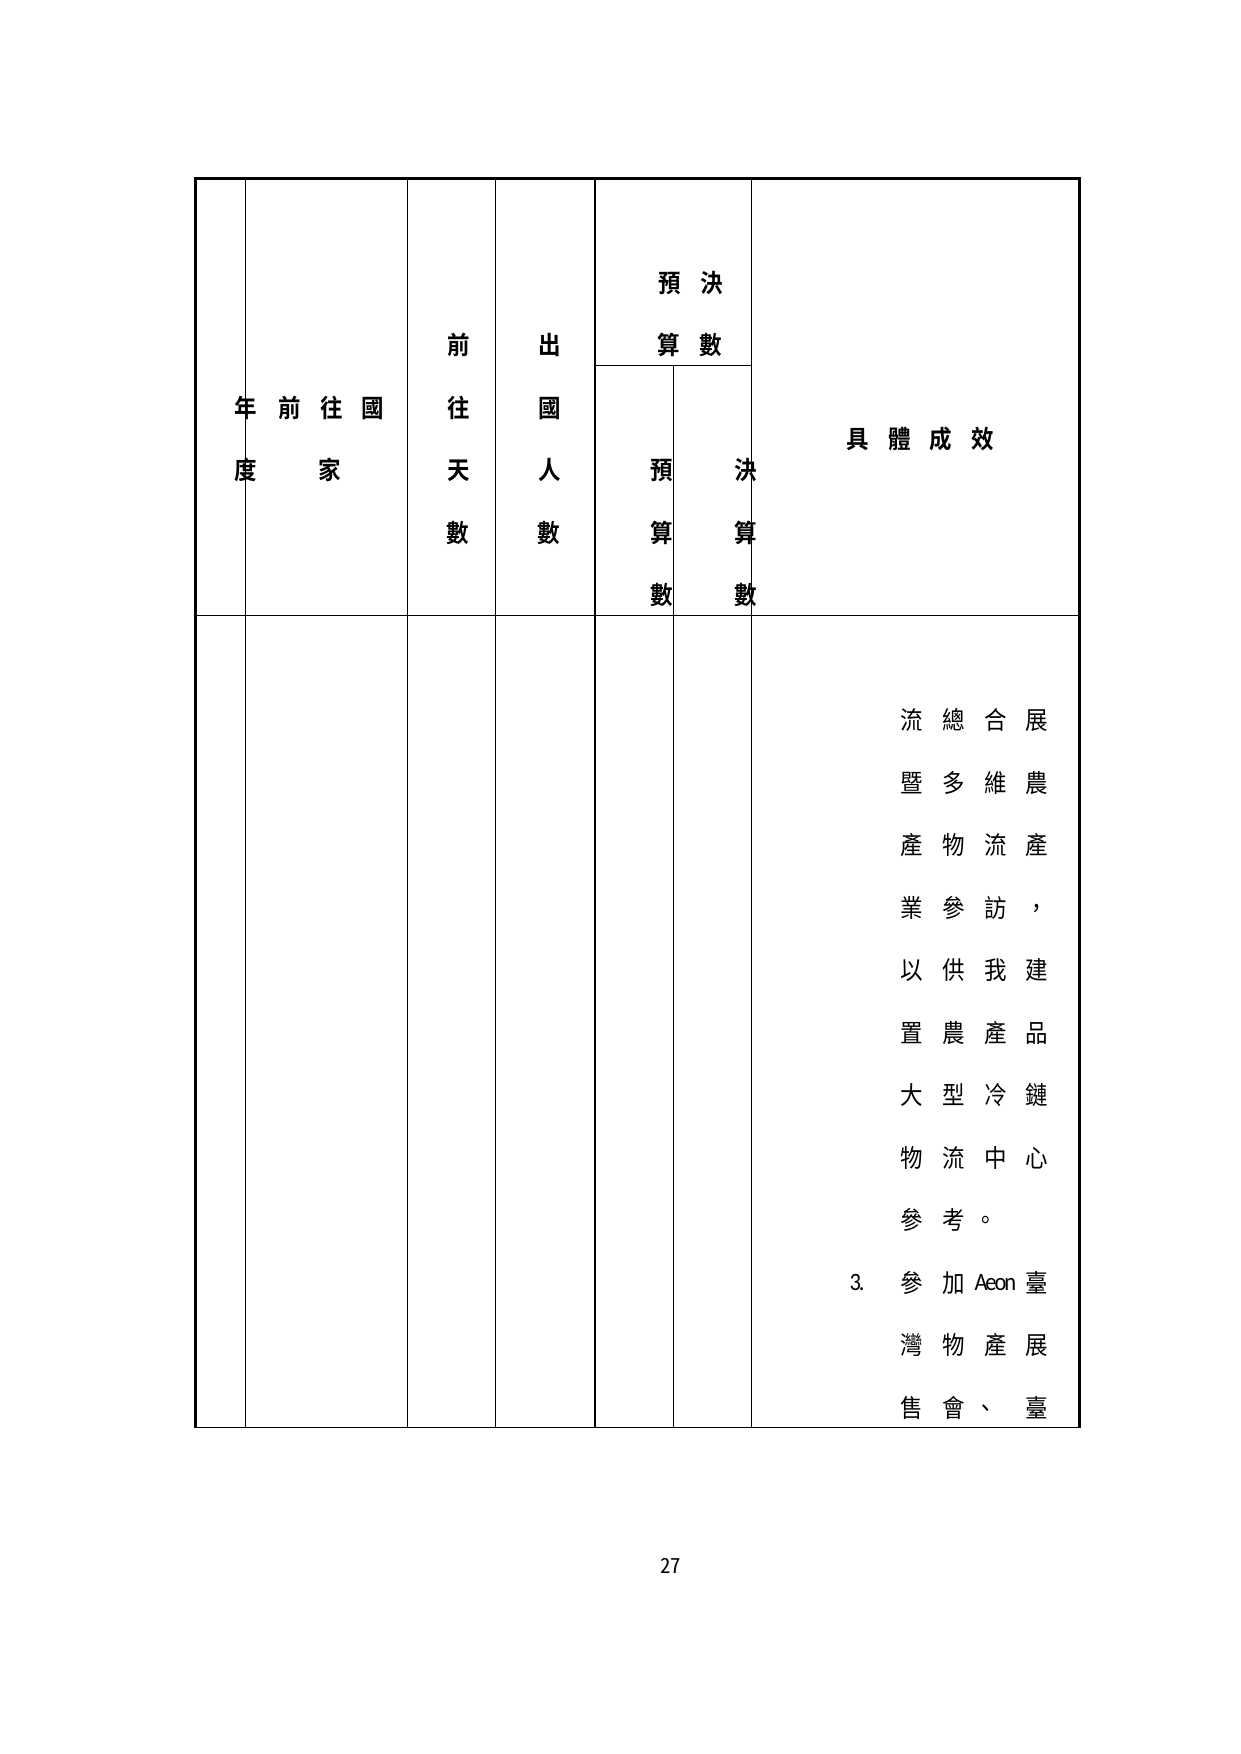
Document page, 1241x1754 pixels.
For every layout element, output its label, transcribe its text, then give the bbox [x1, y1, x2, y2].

table_header 預決算數 [596, 180, 751, 365]
table_header 具體成效 [752, 180, 1078, 615]
table_cell [674, 616, 751, 1427]
table_cell [197, 616, 245, 1427]
table_header 出國人數 [496, 180, 594, 615]
table_cell [596, 616, 673, 1427]
table_cell 赴日本考察臺灣蜜棗輸日品質，供研究人員後續改善建議，提昇我輸日蜜棗品質，促進我出口蜜棗實績。 參觀2018日本國際物流總合展暨多維農產物流產業參訪，以供我建置農產品大型冷鏈物流中心參考。 參加Aeon臺灣物產展售會、臺灣農產品品牌買主洽商暨展銷會、沖繩大交易會、花蓮物產展、TGA暨臺灣蔬果節通路參訪，建立日本高端通路買主管道，蒐集海外買主意見，做為推動臺灣外銷措施執行參考。 督辦察國際清真展參展事宜及通路參訪、臺灣形象展參展、馬來西亞穆斯林買主對接訪問團，開拓新南向貿易。 駐日代表處與日本富山縣日臺親善協會洽簽臺蕉輸往富山縣備忘錄，推動香蕉貿易。 [752, 616, 1078, 1427]
table_header 前往國家 [246, 180, 407, 615]
table_header 前往天數 [408, 180, 495, 615]
table_cell 預算數 [596, 366, 673, 615]
table_header 年度 [197, 180, 245, 615]
table_cell 決算數 [674, 366, 751, 615]
table_cell [408, 616, 495, 1427]
table_cell [246, 616, 407, 1427]
table_cell [496, 616, 594, 1427]
